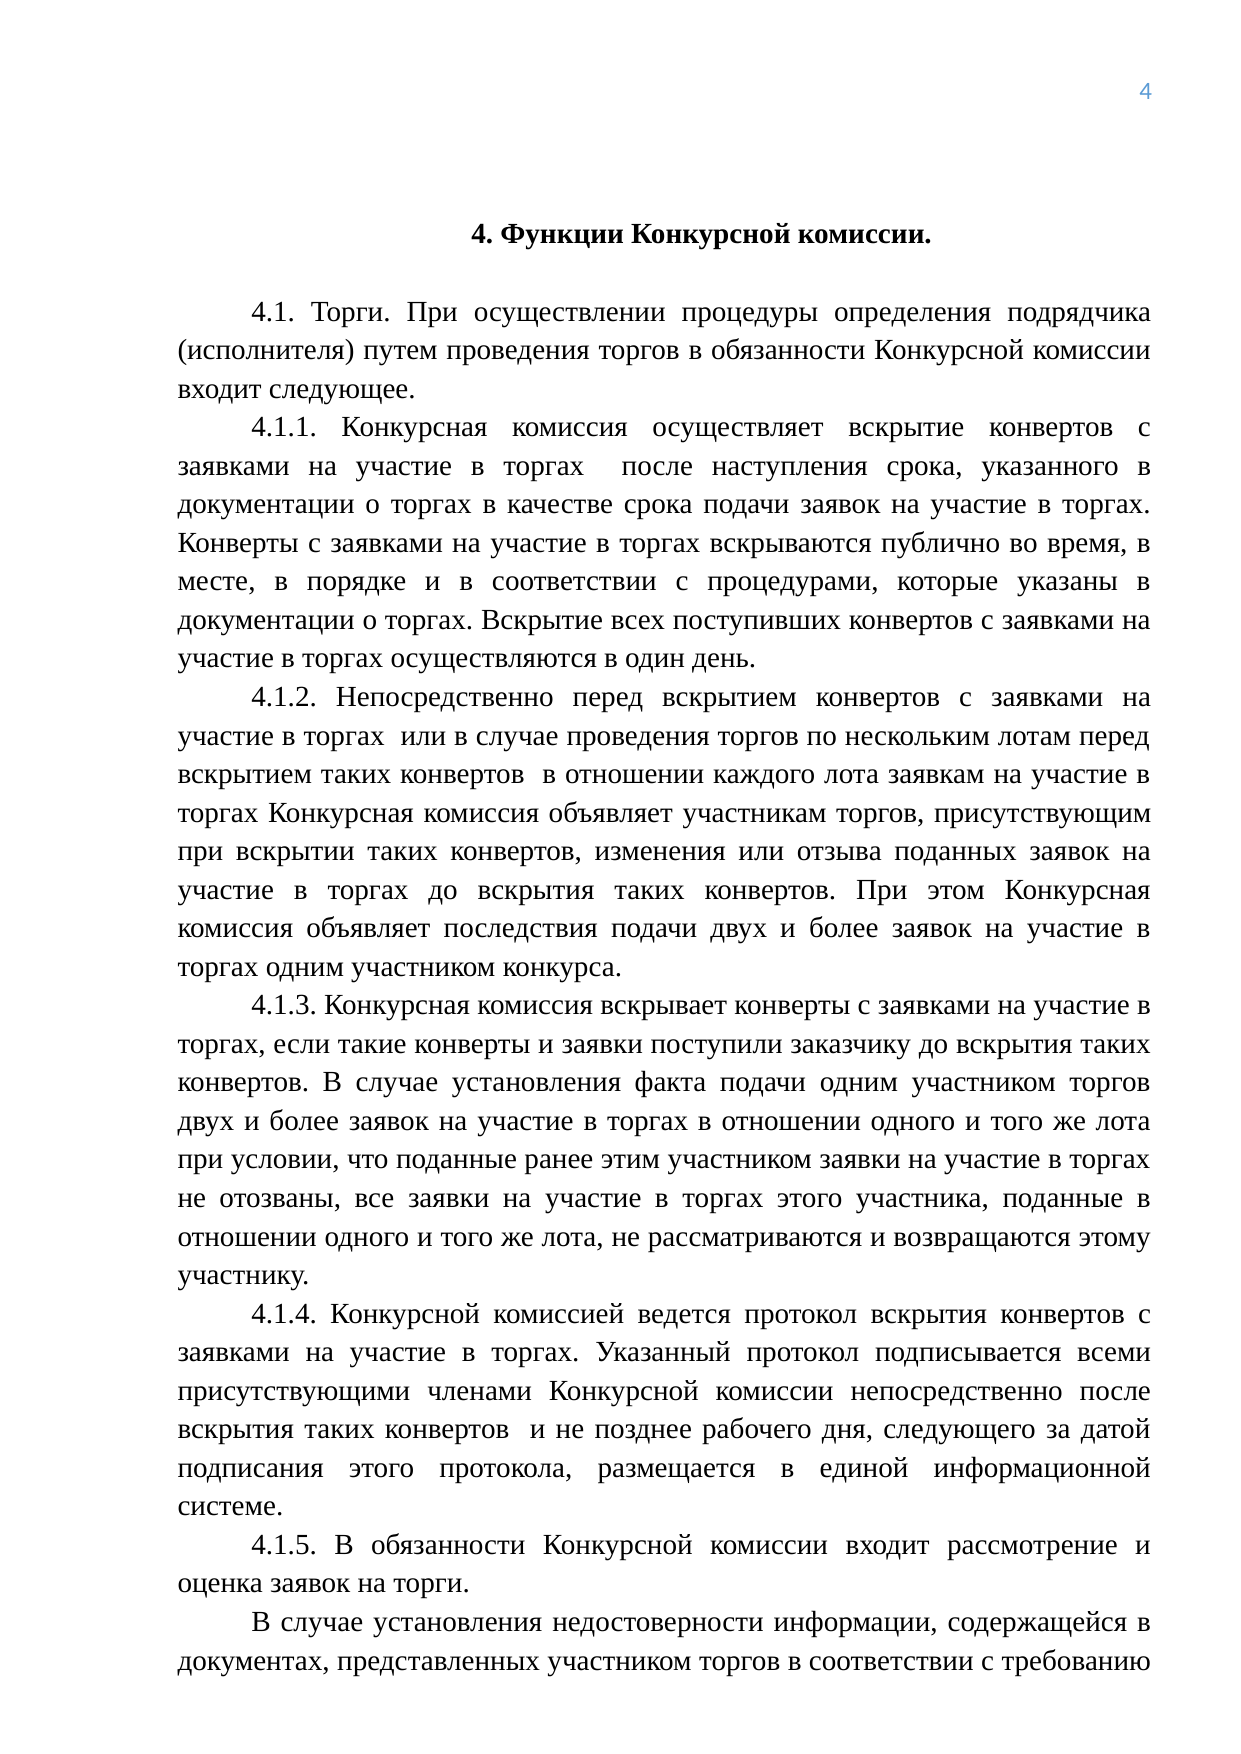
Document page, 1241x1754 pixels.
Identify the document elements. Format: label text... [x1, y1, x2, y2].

text 4.1.4. Конкурсной комиссией ведется протокол вскрытия конвертов с заявками на участие в торгах. Указанный протокол подписывается всеми присутствующими членами Конкурсной комиссии непосредственно после вскрытия таких конвертов и не позднее рабочего дня, следующего за датой подписания этого протокола, размещается в единой информационной системе. [177, 1296, 1152, 1522]
text 4.1. Торги. При осуществлении процедуры определения подрядчика (исполнителя) путем проведения торгов в обязанности Конкурсной комиссии входит следующее. [177, 294, 1152, 404]
text 4.1.3. Конкурсная комиссия вскрывает конверты с заявками на участие в торгах, если такие конверты и заявки поступили заказчику до вскрытия таких конвертов. В случае установления факта подачи одним участником торгов двух и более заявок на участие в торгах в отношении одного и того же лота при условии, что поданные ранее этим участником заявки на участие в торгах не отозваны, все заявки на участие в торгах этого участника, поданные в отношении одного и того же лота, не рассматриваются и возвращаются этому участнику. [177, 987, 1152, 1291]
text 4.1.1. Конкурсная комиссия осуществляет вскрытие конвертов с заявками на участие в торгах после наступления срока, указанного в документации о торгах в качестве срока подачи заявок на участие в торгах. Конверты с заявками на участие в торгах вскрываются публично во время, в месте, в порядке и в соответствии с процедурами, которые указаны в документации о торгах. Вскрытие всех поступивших конвертов с заявками на участие в торгах осуществляются в один день. [177, 409, 1152, 674]
text В случае установления недостоверности информации, содержащейся в документах, представленных участником торгов в соответствии с требованию [177, 1604, 1152, 1676]
text 4.1.5. В обязанности Конкурсной комиссии входит рассмотрение и оценка заявок на торги. [177, 1527, 1152, 1599]
text 4. Функции Конкурсной комиссии. [177, 217, 1152, 250]
text 4.1.2. Непосредственно перед вскрытием конвертов с заявками на участие в торгах или в случае проведения торгов по нескольким лотам перед вскрытием таких конвертов в отношении каждого лота заявкам на участие в торгах Конкурсная комиссия объявляет участникам торгов, присутствующим при вскрытии таких конвертов, изменения или отзыва поданных заявок на участие в торгах до вскрытия таких конвертов. При этом Конкурсная комиссия объявляет последствия подачи двух и более заявок на участие в торгах одним участником конкурса. [177, 679, 1152, 982]
